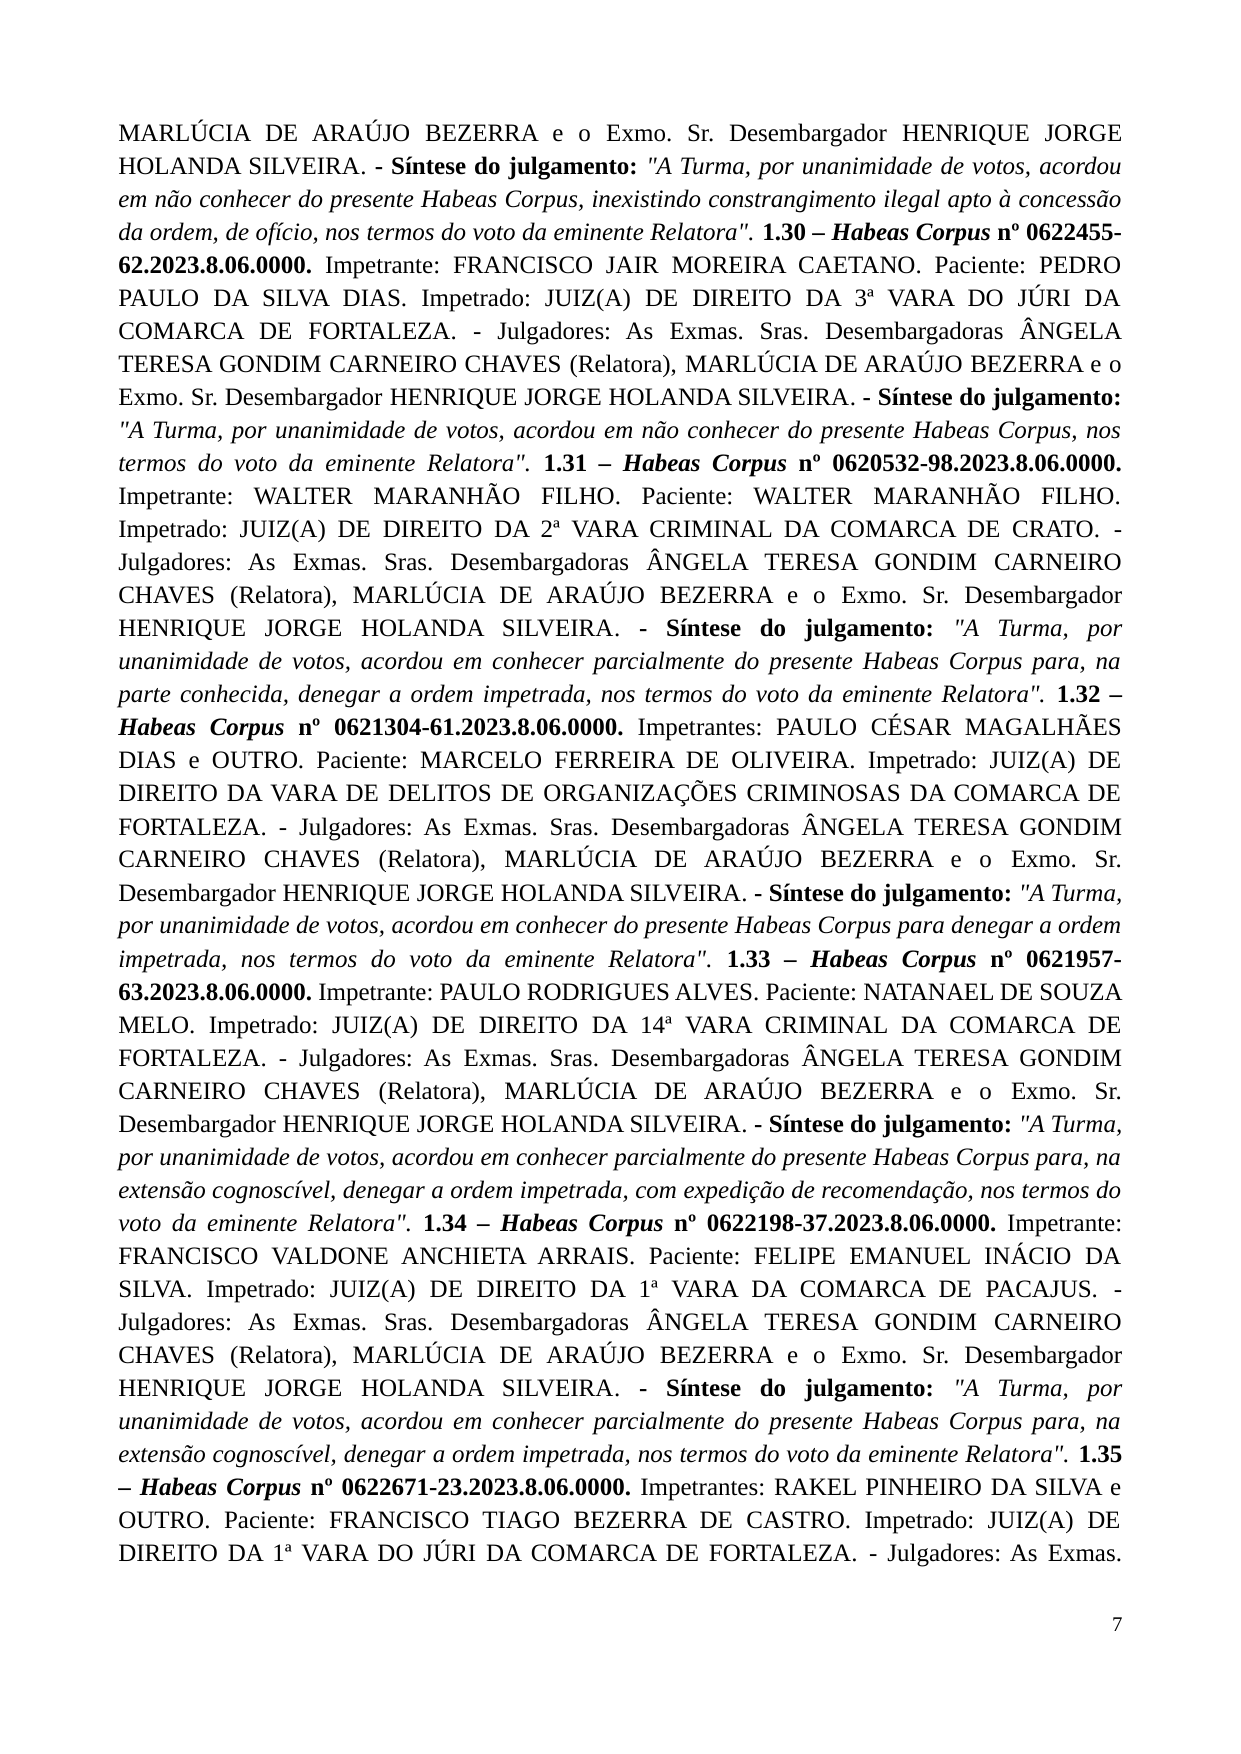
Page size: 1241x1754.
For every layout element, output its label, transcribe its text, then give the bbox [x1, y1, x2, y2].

text MARLÚCIA DE ARAÚJO BEZERRA e o Exmo. Sr. Desembargador HENRIQUE JORGE HOLANDA SILVEIRA. - Síntese do julgamento: "A Turma, por unanimidade de votos, acordou em não conhecer do presente Habeas Corpus, inexistindo constrangimento ilegal apto à concessão da ordem, de ofício, nos termos do voto da eminente Relatora". 1.30 – Habeas Corpus nº 0622455-62.2023.8.06.0000. Impetrante: FRANCISCO JAIR MOREIRA CAETANO. Paciente: PEDRO PAULO DA SILVA DIAS. Impetrado: JUIZ(A) DE DIREITO DA 3ª VARA DO JÚRI DA COMARCA DE FORTALEZA. - Julgadores: As Exmas. Sras. Desembargadoras ÂNGELA TERESA GONDIM CARNEIRO CHAVES (Relatora), MARLÚCIA DE ARAÚJO BEZERRA e o Exmo. Sr. Desembargador HENRIQUE JORGE HOLANDA SILVEIRA. - Síntese do julgamento: "A Turma, por unanimidade de votos, acordou em não conhecer do presente Habeas Corpus, nos termos do voto da eminente Relatora". 1.31 – Habeas Corpus nº 0620532-98.2023.8.06.0000. Impetrante: WALTER MARANHÃO FILHO. Paciente: WALTER MARANHÃO FILHO. Impetrado: JUIZ(A) DE DIREITO DA 2ª VARA CRIMINAL DA COMARCA DE CRATO. - Julgadores: As Exmas. Sras. Desembargadoras ÂNGELA TERESA GONDIM CARNEIRO CHAVES (Relatora), MARLÚCIA DE ARAÚJO BEZERRA e o Exmo. Sr. Desembargador HENRIQUE JORGE HOLANDA SILVEIRA. - Síntese do julgamento: "A Turma, por unanimidade de votos, acordou em conhecer parcialmente do presente Habeas Corpus para, na parte conhecida, denegar a ordem impetrada, nos termos do voto da eminente Relatora". 1.32 – Habeas Corpus nº 0621304-61.2023.8.06.0000. Impetrantes: PAULO CÉSAR MAGALHÃES DIAS e OUTRO. Paciente: MARCELO FERREIRA DE OLIVEIRA. Impetrado: JUIZ(A) DE DIREITO DA VARA DE DELITOS DE ORGANIZAÇÕES CRIMINOSAS DA COMARCA DE FORTALEZA. - Julgadores: As Exmas. Sras. Desembargadoras ÂNGELA TERESA GONDIM CARNEIRO CHAVES (Relatora), MARLÚCIA DE ARAÚJO BEZERRA e o Exmo. Sr. Desembargador HENRIQUE JORGE HOLANDA SILVEIRA. - Síntese do julgamento: "A Turma, por unanimidade de votos, acordou em conhecer do presente Habeas Corpus para denegar a ordem impetrada, nos termos do voto da eminente Relatora". 1.33 – Habeas Corpus nº 0621957-63.2023.8.06.0000. Impetrante: PAULO RODRIGUES ALVES. Paciente: NATANAEL DE SOUZA MELO. Impetrado: JUIZ(A) DE DIREITO DA 14ª VARA CRIMINAL DA COMARCA DE FORTALEZA. - Julgadores: As Exmas. Sras. Desembargadoras ÂNGELA TERESA GONDIM CARNEIRO CHAVES (Relatora), MARLÚCIA DE ARAÚJO BEZERRA e o Exmo. Sr. Desembargador HENRIQUE JORGE HOLANDA SILVEIRA. - Síntese do julgamento: "A Turma, por unanimidade de votos, acordou em conhecer parcialmente do presente Habeas Corpus para, na extensão cognoscível, denegar a ordem impetrada, com expedição de recomendação, nos termos do voto da eminente Relatora". 1.34 – Habeas Corpus nº 0622198-37.2023.8.06.0000. Impetrante: FRANCISCO VALDONE ANCHIETA ARRAIS. Paciente: FELIPE EMANUEL INÁCIO DA SILVA. Impetrado: JUIZ(A) DE DIREITO DA 1ª VARA DA COMARCA DE PACAJUS. - Julgadores: As Exmas. Sras. Desembargadoras ÂNGELA TERESA GONDIM CARNEIRO CHAVES (Relatora), MARLÚCIA DE ARAÚJO BEZERRA e o Exmo. Sr. Desembargador HENRIQUE JORGE HOLANDA SILVEIRA. - Síntese do julgamento: "A Turma, por unanimidade de votos, acordou em conhecer parcialmente do presente Habeas Corpus para, na extensão cognoscível, denegar a ordem impetrada, nos termos do voto da eminente Relatora". 1.35 – Habeas Corpus nº 0622671-23.2023.8.06.0000. Impetrantes: RAKEL PINHEIRO DA SILVA e OUTRO. Paciente: FRANCISCO TIAGO BEZERRA DE CASTRO. Impetrado: JUIZ(A) DE DIREITO DA 1ª VARA DO JÚRI DA COMARCA DE FORTALEZA. - Julgadores: As Exmas. [118, 118, 1122, 1567]
